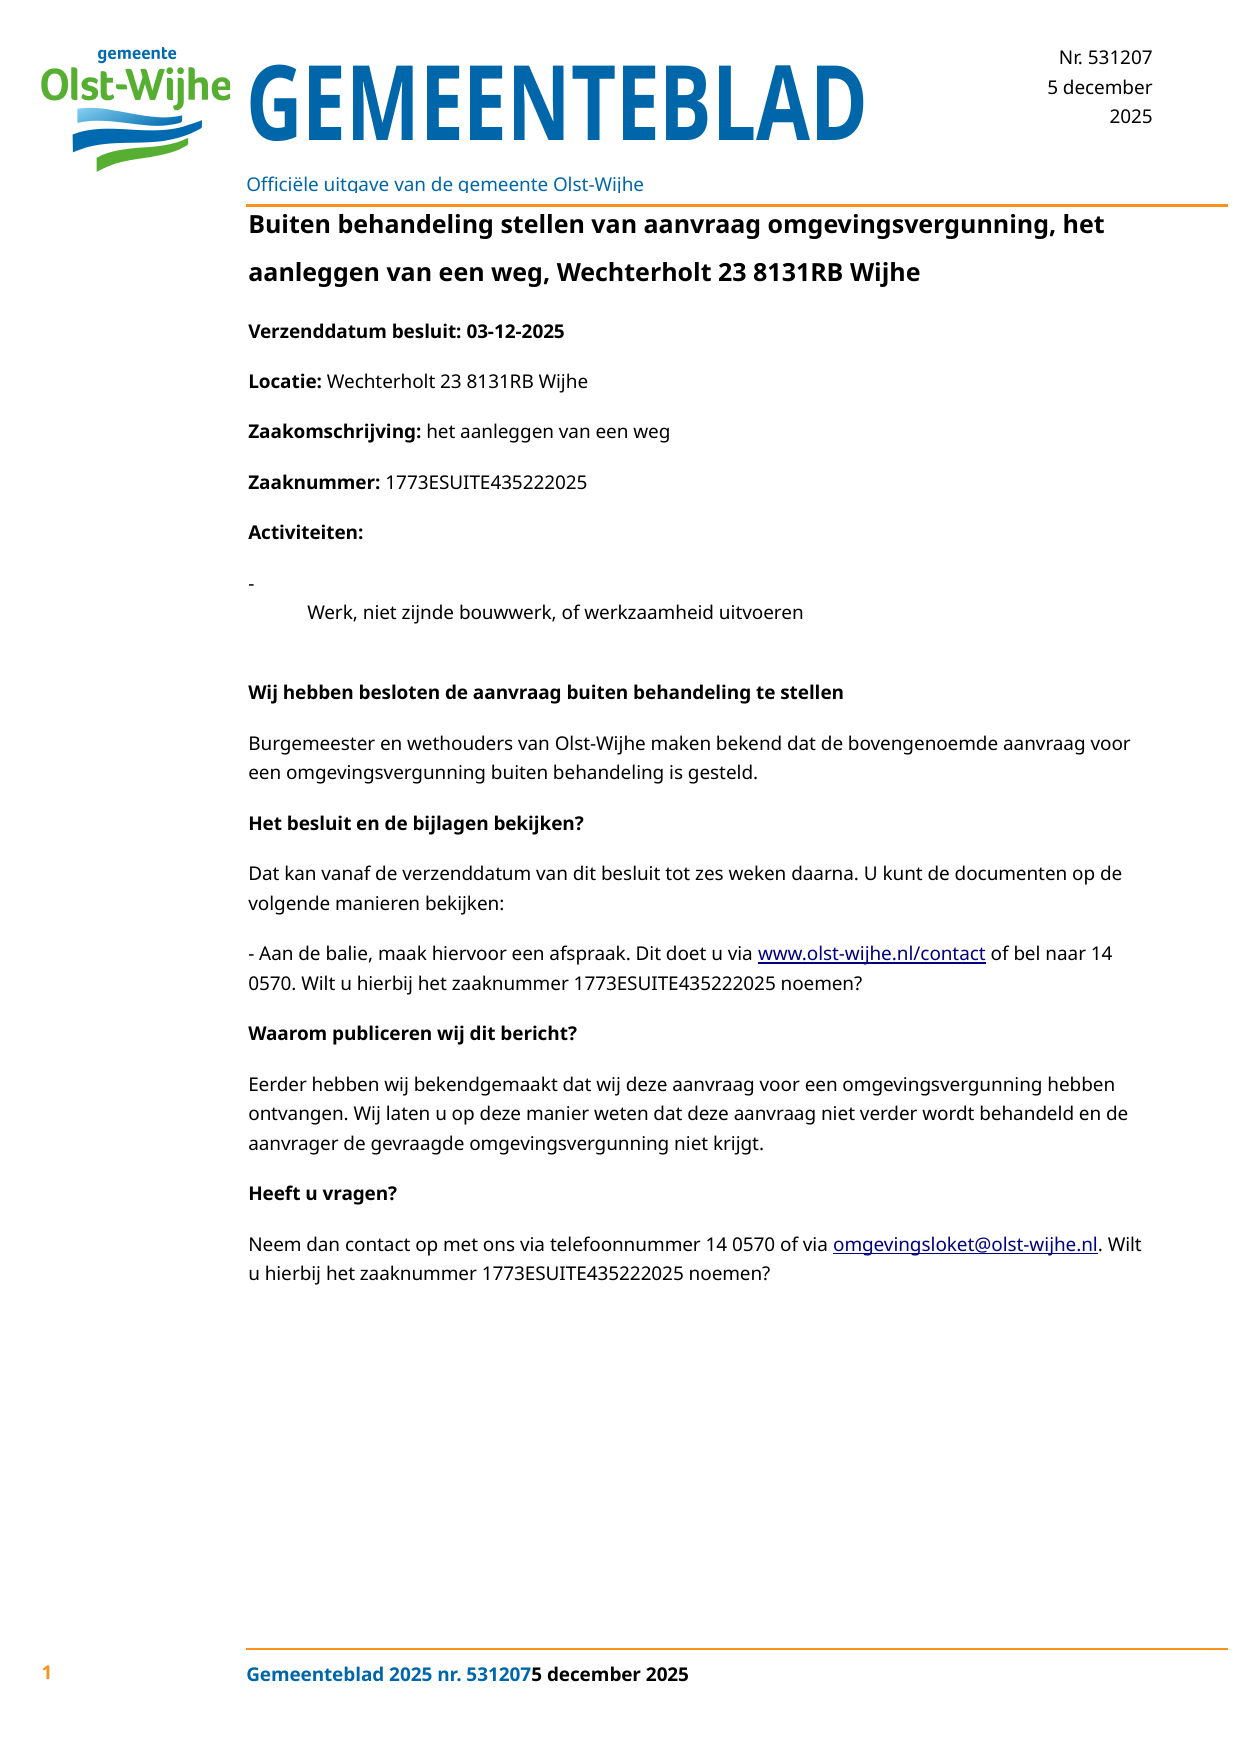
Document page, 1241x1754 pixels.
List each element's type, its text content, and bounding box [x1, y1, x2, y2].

text Activiteiten: [248, 519, 1152, 545]
text Burgemeester en wethouders van Olst-Wijhe maken bekend dat de bovengenoemde aanvraag voor een omgevingsvergunning buiten behandeling is gesteld. [248, 730, 1152, 785]
text Dat kan vanaf de verzenddatum van dit besluit tot zes weken daarna. U kunt de documenten op de volgende manieren bekijken: [248, 860, 1152, 916]
text Zaaknummer: 1773ESUITE435222025 [248, 469, 1152, 495]
text Neem dan contact op met ons via telefoonnummer 14 0570 of via omgevingsloket@olst-wijhe.nl. Wilt u hierbij het zaaknummer 1773ESUITE435222025 noemen? [248, 1231, 1152, 1286]
text Eerder hebben wij bekendgemaakt dat wij deze aanvraag voor een omgevingsvergunning hebben ontvangen. Wij laten u op deze manier weten dat deze aanvraag niet verder wordt behandeld en de aanvrager de gevraagde omgevingsvergunning niet krijgt. [248, 1071, 1152, 1156]
text Waarom publiceren wij dit bericht? [248, 1020, 1152, 1046]
text Verzenddatum besluit: 03-12-2025 [248, 318, 1152, 344]
text Buiten behandeling stellen van aanvraag omgevingsvergunning, het aanleggen van een weg, Wechterholt 23 8131RB Wijhe [248, 207, 1152, 288]
picture [41, 47, 231, 172]
text - Aan de balie, maak hiervoor een afspraak. Dit doet u via www.olst-wijhe.nl/contact of bel naar 14 0570. Wilt u hierbij het zaaknummer 1773ESUITE435222025 noemen? [248, 940, 1152, 996]
list Werk, niet zijnde bouwwerk, of werkzaamheid uitvoeren [248, 599, 1152, 625]
text Het besluit en de bijlagen bekijken? [248, 810, 1152, 836]
text Heeft u vragen? [248, 1180, 1152, 1206]
text Zaakomschrijving: het aanleggen van een weg [248, 419, 1152, 444]
text Wij hebben besloten de aanvraag buiten behandeling te stellen [248, 679, 1152, 705]
text Locatie: Wechterholt 23 8131RB Wijhe [248, 368, 1152, 394]
